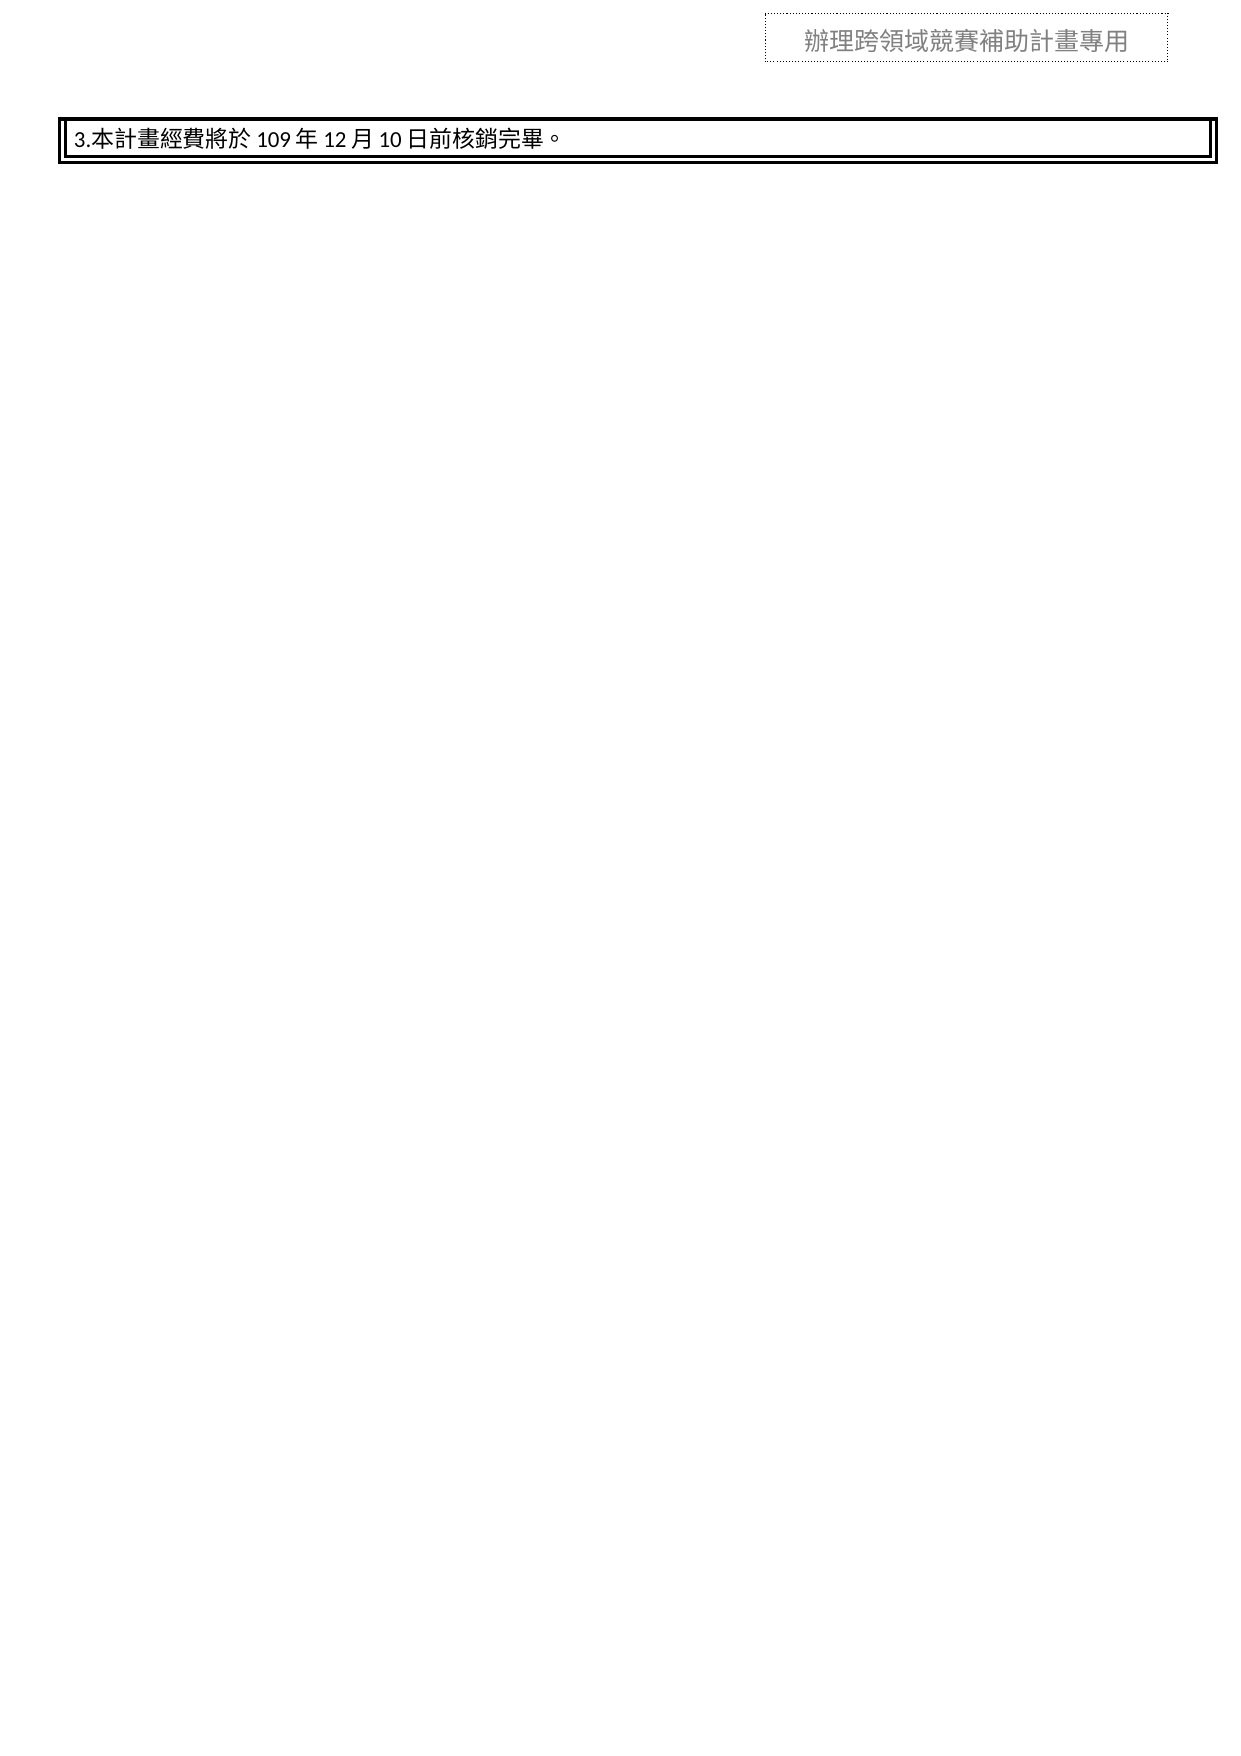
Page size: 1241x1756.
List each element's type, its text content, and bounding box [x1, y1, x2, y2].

table_cell 3.本計畫經費將於109年12月10日前核銷完畢。 [67, 121, 1209, 154]
